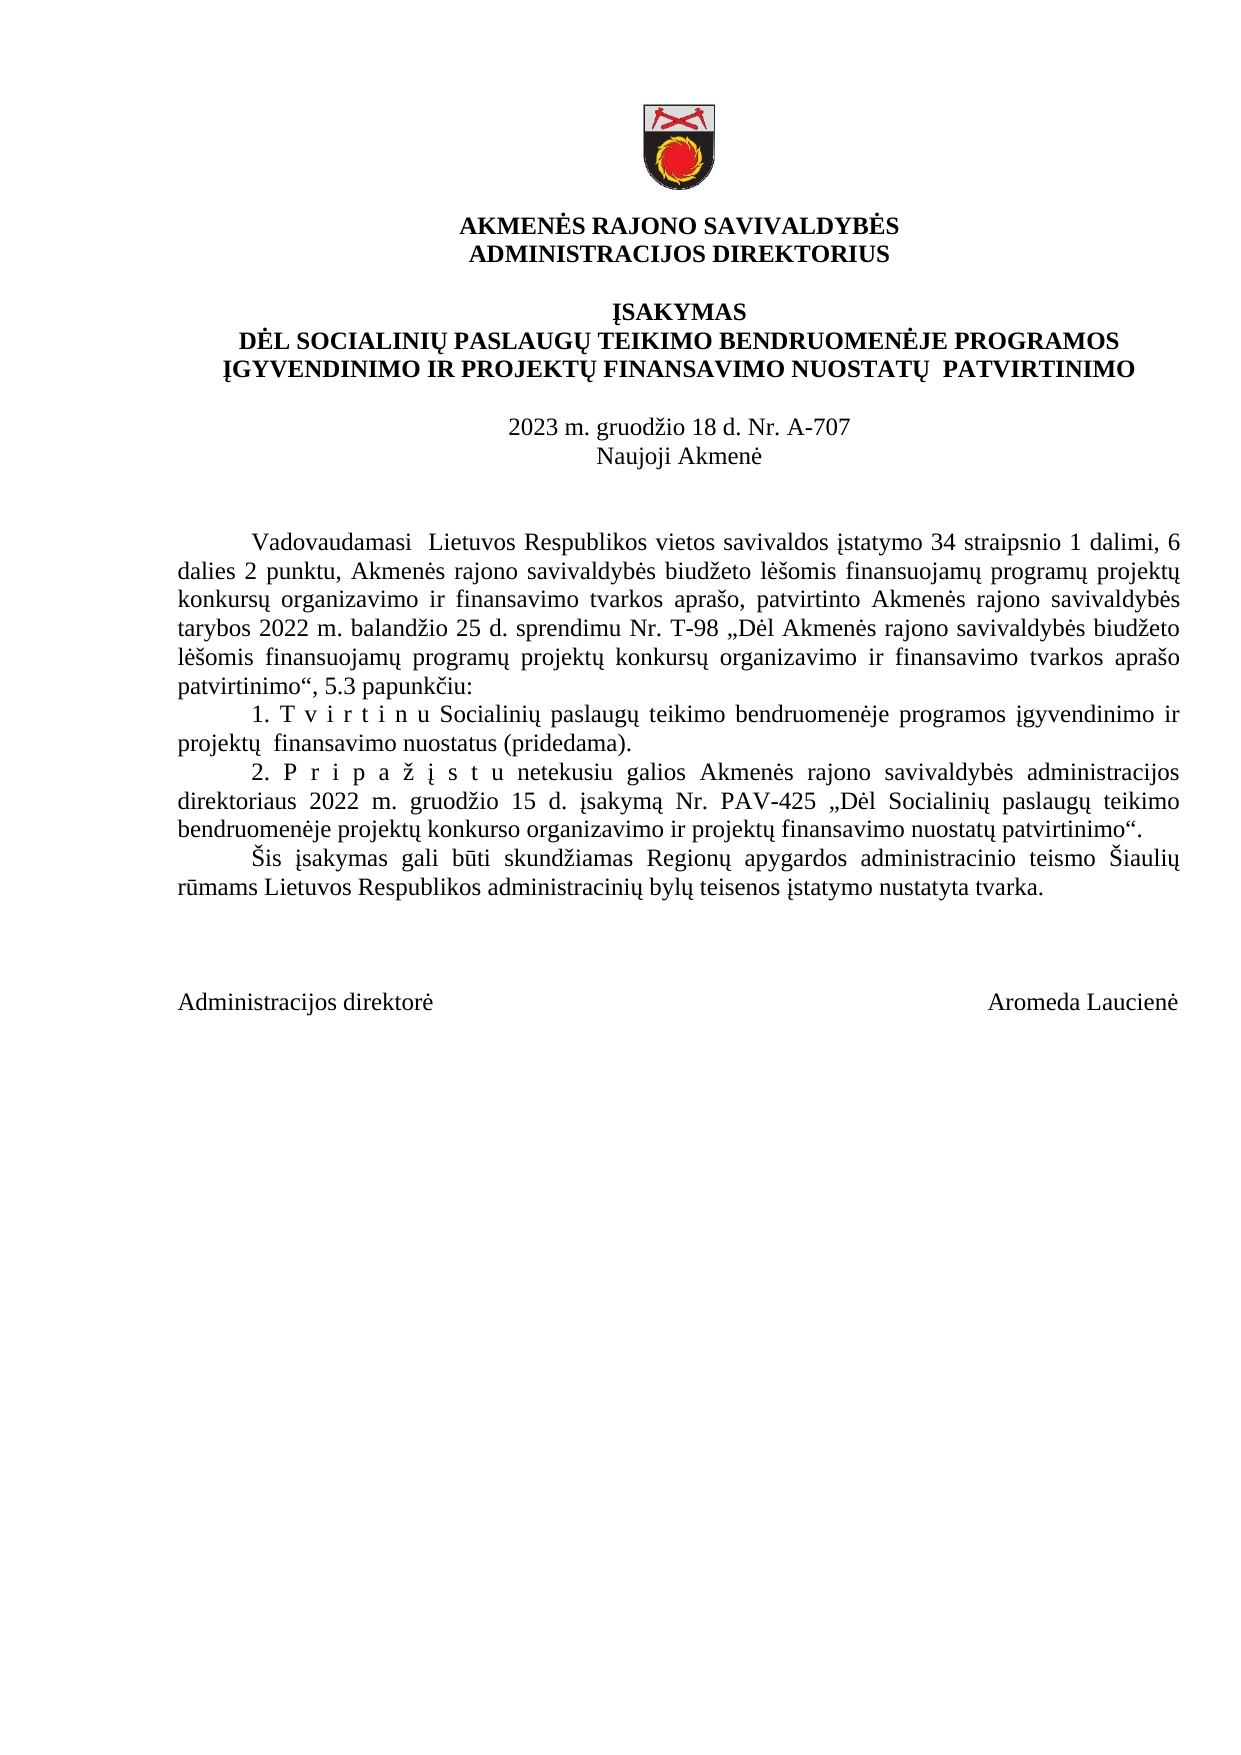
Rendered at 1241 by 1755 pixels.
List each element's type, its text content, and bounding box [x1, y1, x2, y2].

text ADMINISTRACIJOS DIREKTORIUS [177, 239, 1181, 268]
text ĮSAKYMAS [177, 297, 1181, 326]
text 2023 m. gruodžio 18 d. Nr. A-707 [177, 412, 1181, 441]
text Administracijos direktorė Aromeda Laucienė [177, 987, 1181, 1016]
text 2. P r i p a ž į s t u netekusiu galios Akmenės rajono savivaldybės administracijos direktoriaus 2022 m. gruodžio 15 d. įsakymą Nr. PAV-425 „Dėl Socialinių paslaugų teikimo bendruomenėje projektų konkurso organizavimo ir projektų finansavimo nuostatų patvirtinimo“. [177, 757, 1181, 843]
text AKMENĖS RAJONO SAVIVALDYBĖS [177, 211, 1181, 239]
text 1. T v i r t i n u Socialinių paslaugų teikimo bendruomenėje programos įgyvendinimo ir projektų finansavimo nuostatus (pridedama). [177, 699, 1181, 757]
text Naujoji Akmenė [177, 441, 1181, 469]
text Šis įsakymas gali būti skundžiamas Regionų apygardos administracinio teismo Šiaulių rūmams Lietuvos Respublikos administracinių bylų teisenos įstatymo nustatyta tvarka. [177, 843, 1181, 901]
text Vadovaudamasi Lietuvos Respublikos vietos savivaldos įstatymo 34 straipsnio 1 dalimi, 6 dalies 2 punktu, Akmenės rajono savivaldybės biudžeto lėšomis finansuojamų programų projektų konkursų organizavimo ir finansavimo tvarkos aprašo, patvirtinto Akmenės rajono savivaldybės tarybos 2022 m. balandžio 25 d. sprendimu Nr. T-98 „Dėl Akmenės rajono savivaldybės biudžeto lėšomis finansuojamų programų projektų konkursų organizavimo ir finansavimo tvarkos aprašo patvirtinimo“, 5.3 papunkčiu: [177, 527, 1181, 699]
text DĖL SOCIALINIŲ PASLAUGŲ TEIKIMO BENDRUOMENĖJE PROGRAMOS ĮGYVENDINIMO IR PROJEKTŲ FINANSAVIMO NUOSTATŲ PATVIRTINIMO [177, 326, 1181, 383]
